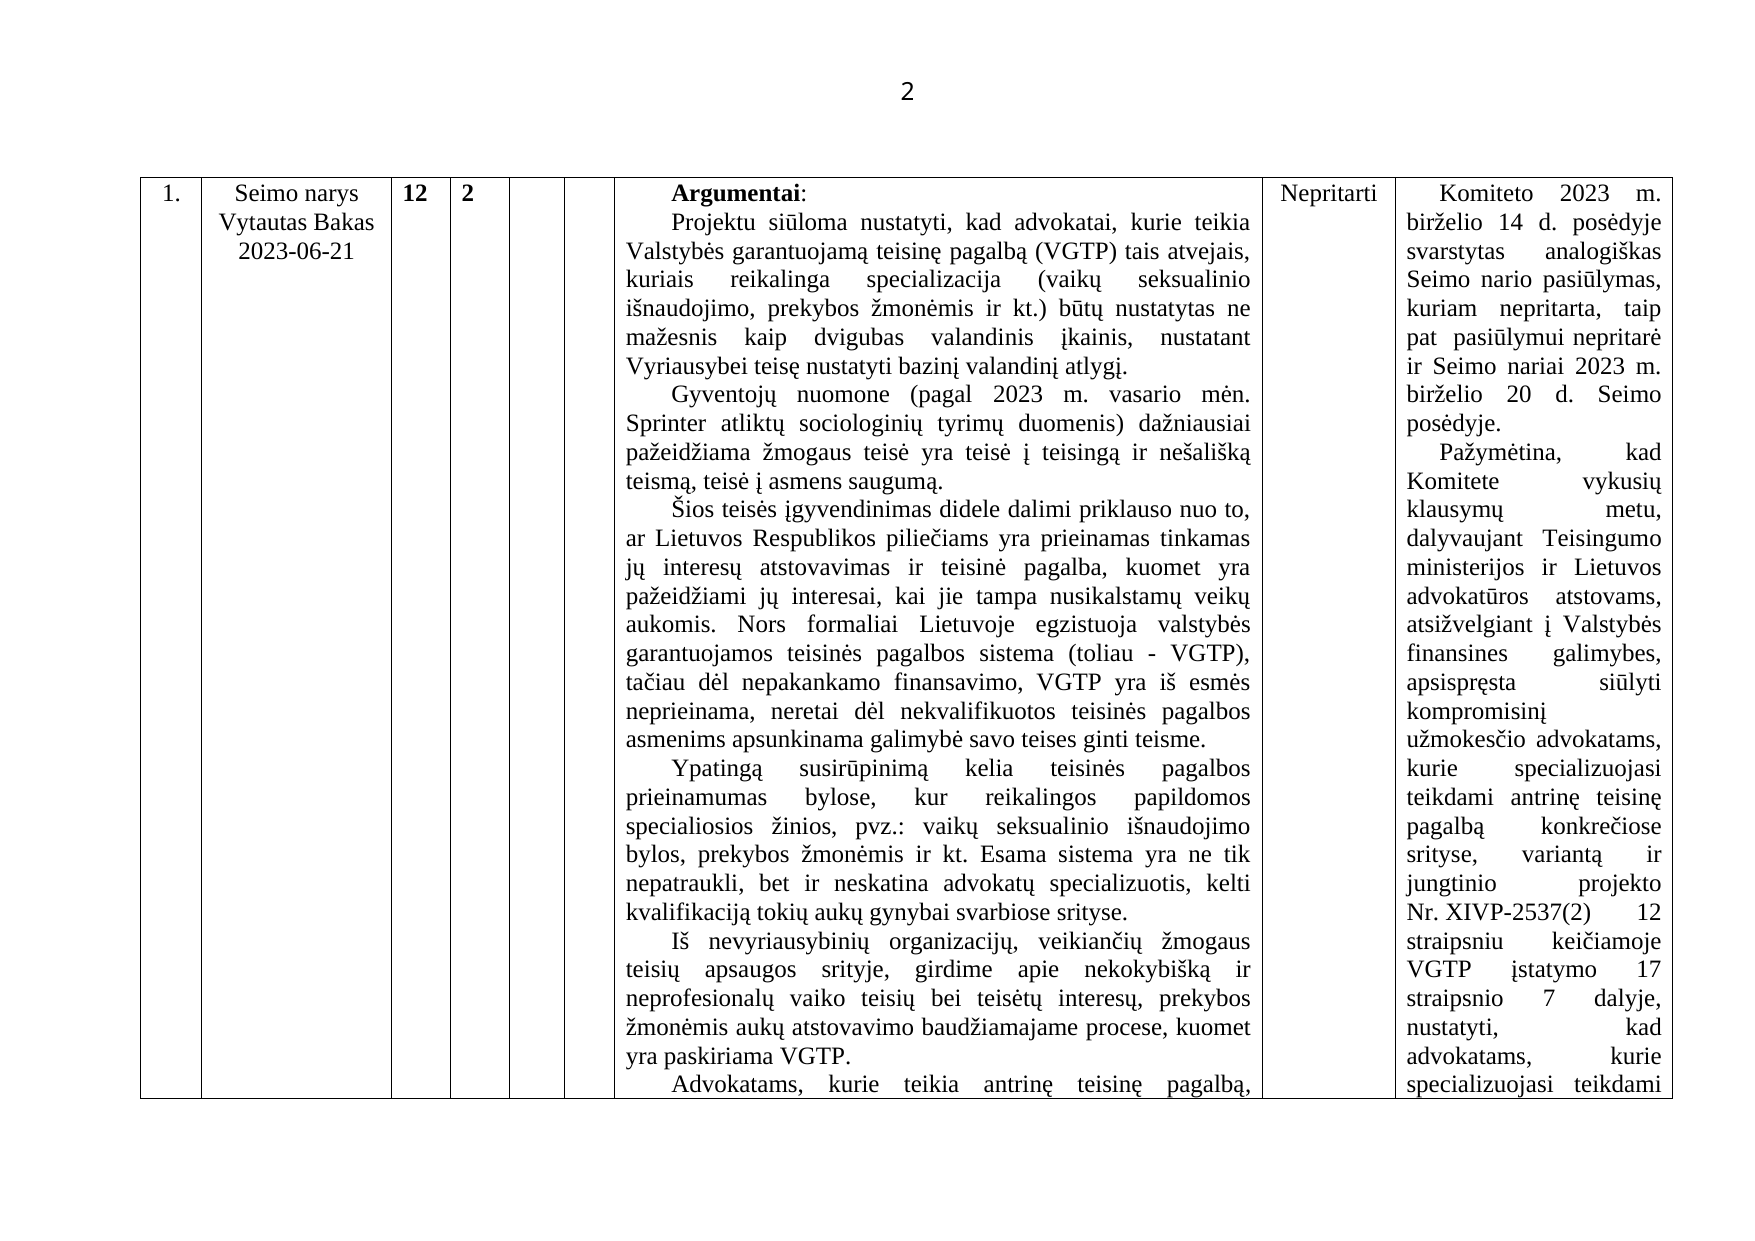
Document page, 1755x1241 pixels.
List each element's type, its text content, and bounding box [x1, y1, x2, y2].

table_cell 2 [451, 178, 509, 1098]
table_cell 1. [141, 178, 201, 1098]
table_cell [565, 178, 614, 1098]
table_cell Komiteto 2023 m. birželio 14 d. posėdyje svarstytas analogiškas Seimo nario pasiūlymas, kuriam nepritarta, taip pat pasiūlymui nepritarė ir Seimo nariai 2023 m. birželio 20 d. Seimo posėdyje. Pažymėtina, kad Komitete vykusių klausymų metu, dalyvaujant Teisingumo ministerijos ir Lietuvos advokatūros atstovams, atsižvelgiant į Valstybės finansines galimybes, apsispręsta siūlyti kompromisinį užmokesčio advokatams, kurie specializuojasi teikdami antrinę teisinę pagalbą konkrečiose srityse, variantą ir jungtinio projekto Nr. XIVP-2537(2) 12 straipsniu keičiamoje VGTP įstatymo 17 straipsnio 7 dalyje, nustatyti, kad advokatams, kurie specializuojasi teikdami [1396, 178, 1672, 1098]
table_cell Argumentai: Projektu siūloma nustatyti, kad advokatai, kurie teikia Valstybės garantuojamą teisinę pagalbą (VGTP) tais atvejais, kuriais reikalinga specializacija (vaikų seksualinio išnaudojimo, prekybos žmonėmis ir kt.) būtų nustatytas ne mažesnis kaip dvigubas valandinis įkainis, nustatant Vyriausybei teisę nustatyti bazinį valandinį atlygį. Gyventojų nuomone (pagal 2023 m. vasario mėn. Sprinter atliktų sociologinių tyrimų duomenis) dažniausiai pažeidžiama žmogaus teisė yra teisė į teisingą ir nešališką teismą, teisė į asmens saugumą. Šios teisės įgyvendinimas didele dalimi priklauso nuo to, ar Lietuvos Respublikos piliečiams yra prieinamas tinkamas jų interesų atstovavimas ir teisinė pagalba, kuomet yra pažeidžiami jų interesai, kai jie tampa nusikalstamų veikų aukomis. Nors formaliai Lietuvoje egzistuoja valstybės garantuojamos teisinės pagalbos sistema (toliau - VGTP), tačiau dėl nepakankamo finansavimo, VGTP yra iš esmės neprieinama, neretai dėl nekvalifikuotos teisinės pagalbos asmenims apsunkinama galimybė savo teises ginti teisme. Ypatingą susirūpinimą kelia teisinės pagalbos prieinamumas bylose, kur reikalingos papildomos specialiosios žinios, pvz.: vaikų seksualinio išnaudojimo bylos, prekybos žmonėmis ir kt. Esama sistema yra ne tik nepatraukli, bet ir neskatina advokatų specializuotis, kelti kvalifikaciją tokių aukų gynybai svarbiose srityse. Iš nevyriausybinių organizacijų, veikiančių žmogaus teisių apsaugos srityje, girdime apie nekokybišką ir neprofesionalų vaiko teisių bei teisėtų interesų, prekybos žmonėmis aukų atstovavimo baudžiamajame procese, kuomet yra paskiriama VGTP. Advokatams, kurie teikia antrinę teisinę pagalbą, [615, 178, 1262, 1098]
table_cell Seimo narys Vytautas Bakas 2023-06-21 [202, 178, 391, 1098]
table_cell [510, 178, 564, 1098]
table_cell 12 [392, 178, 450, 1098]
table_cell Nepritarti [1263, 178, 1395, 1098]
